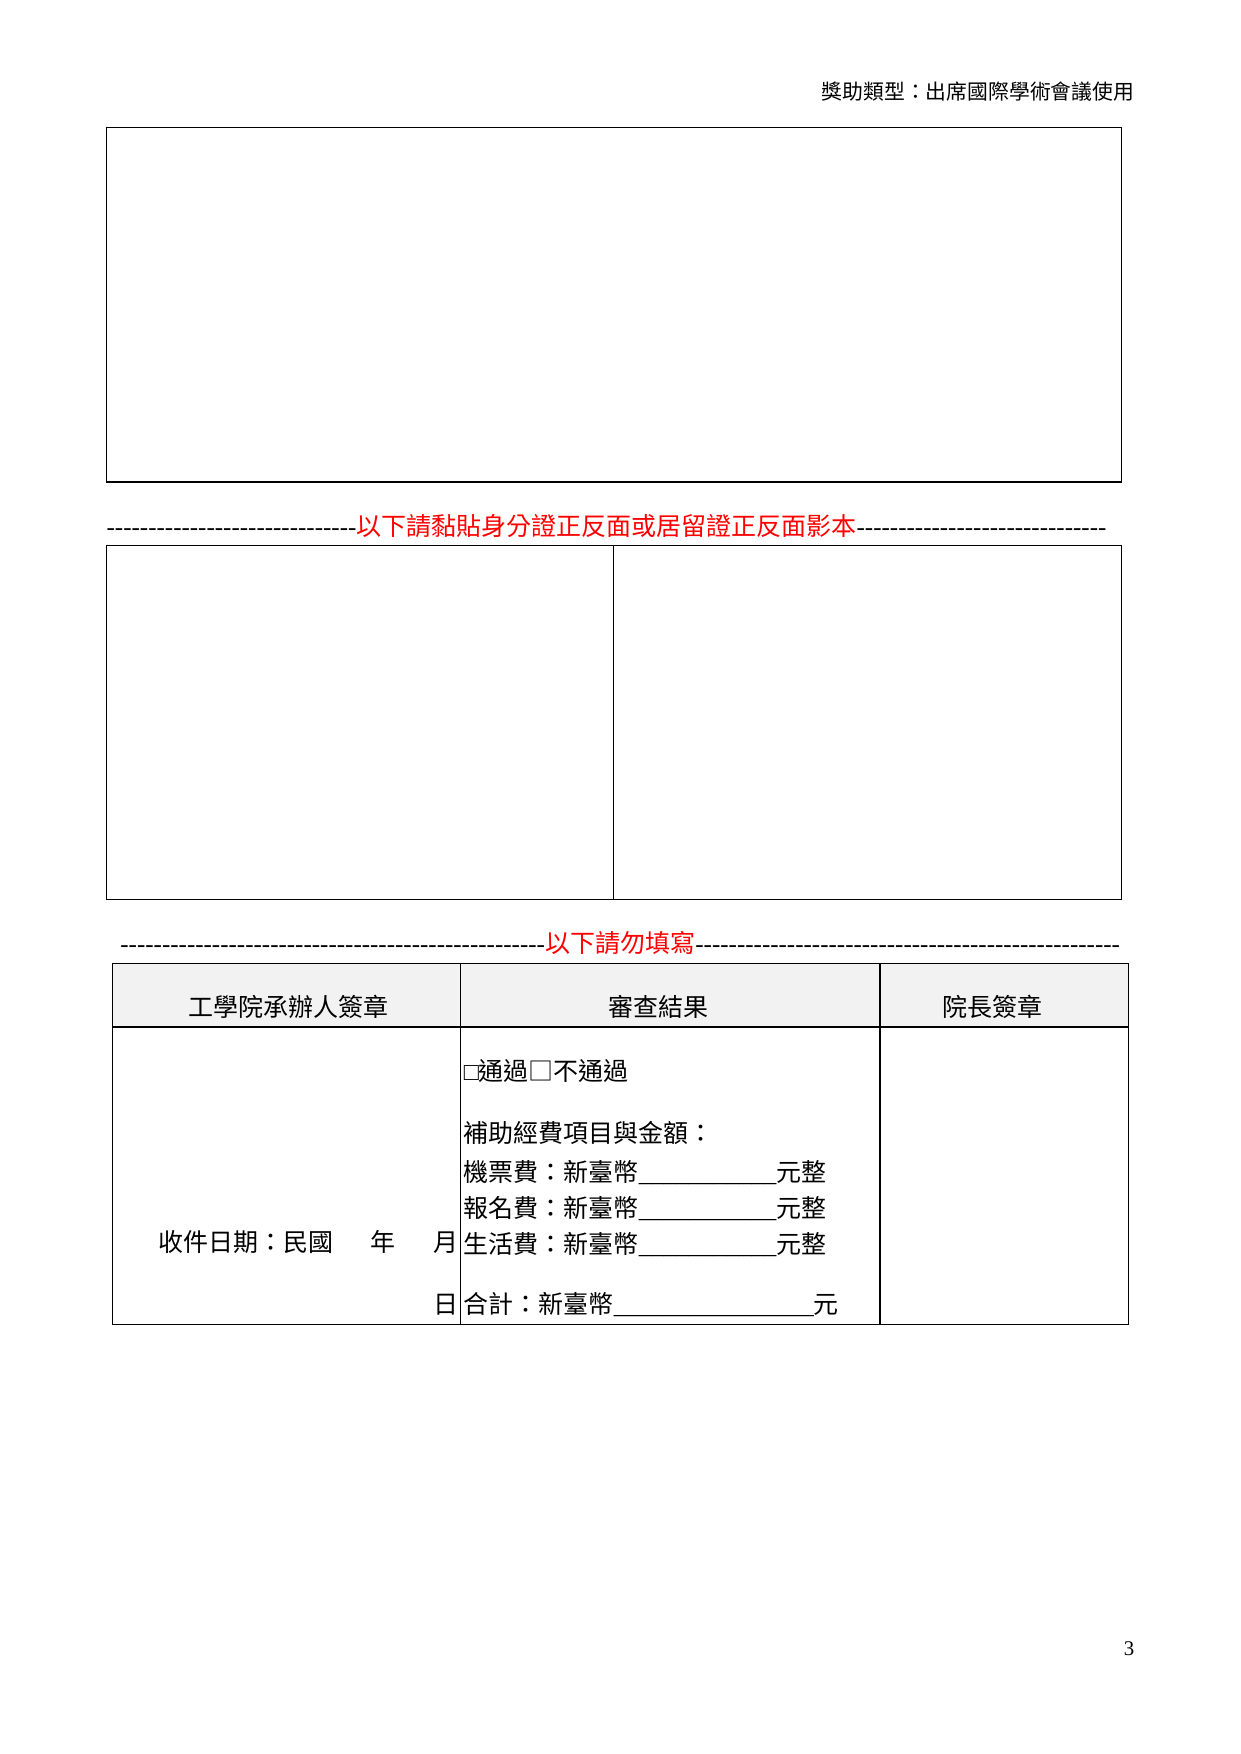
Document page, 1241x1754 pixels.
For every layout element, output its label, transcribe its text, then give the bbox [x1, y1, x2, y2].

table_header [107, 128, 1121, 481]
table_header [614, 546, 1121, 899]
table_header 工學院承辦人簽章 [113, 964, 460, 1026]
table_header 院長簽章 [881, 964, 1128, 1026]
text ------------------------------以下請黏貼身分證正反面或居留證正反面影本------------------------------ [106, 482, 1134, 545]
text ---------------------------------------------------以下請勿填寫--------------------------------------------------- [106, 900, 1134, 963]
table_cell □通過□不通過 補助經費項目與金額： 機票費：新臺幣___________元整 報名費：新臺幣___________元整 生活費：新臺幣___________元整 合計：新臺幣________________元 [461, 1028, 879, 1324]
table_cell 收件日期：民國 年 月 日 [113, 1028, 460, 1324]
table_cell [881, 1028, 1128, 1324]
table_header 審查結果 [461, 964, 879, 1026]
table_header [107, 546, 613, 899]
